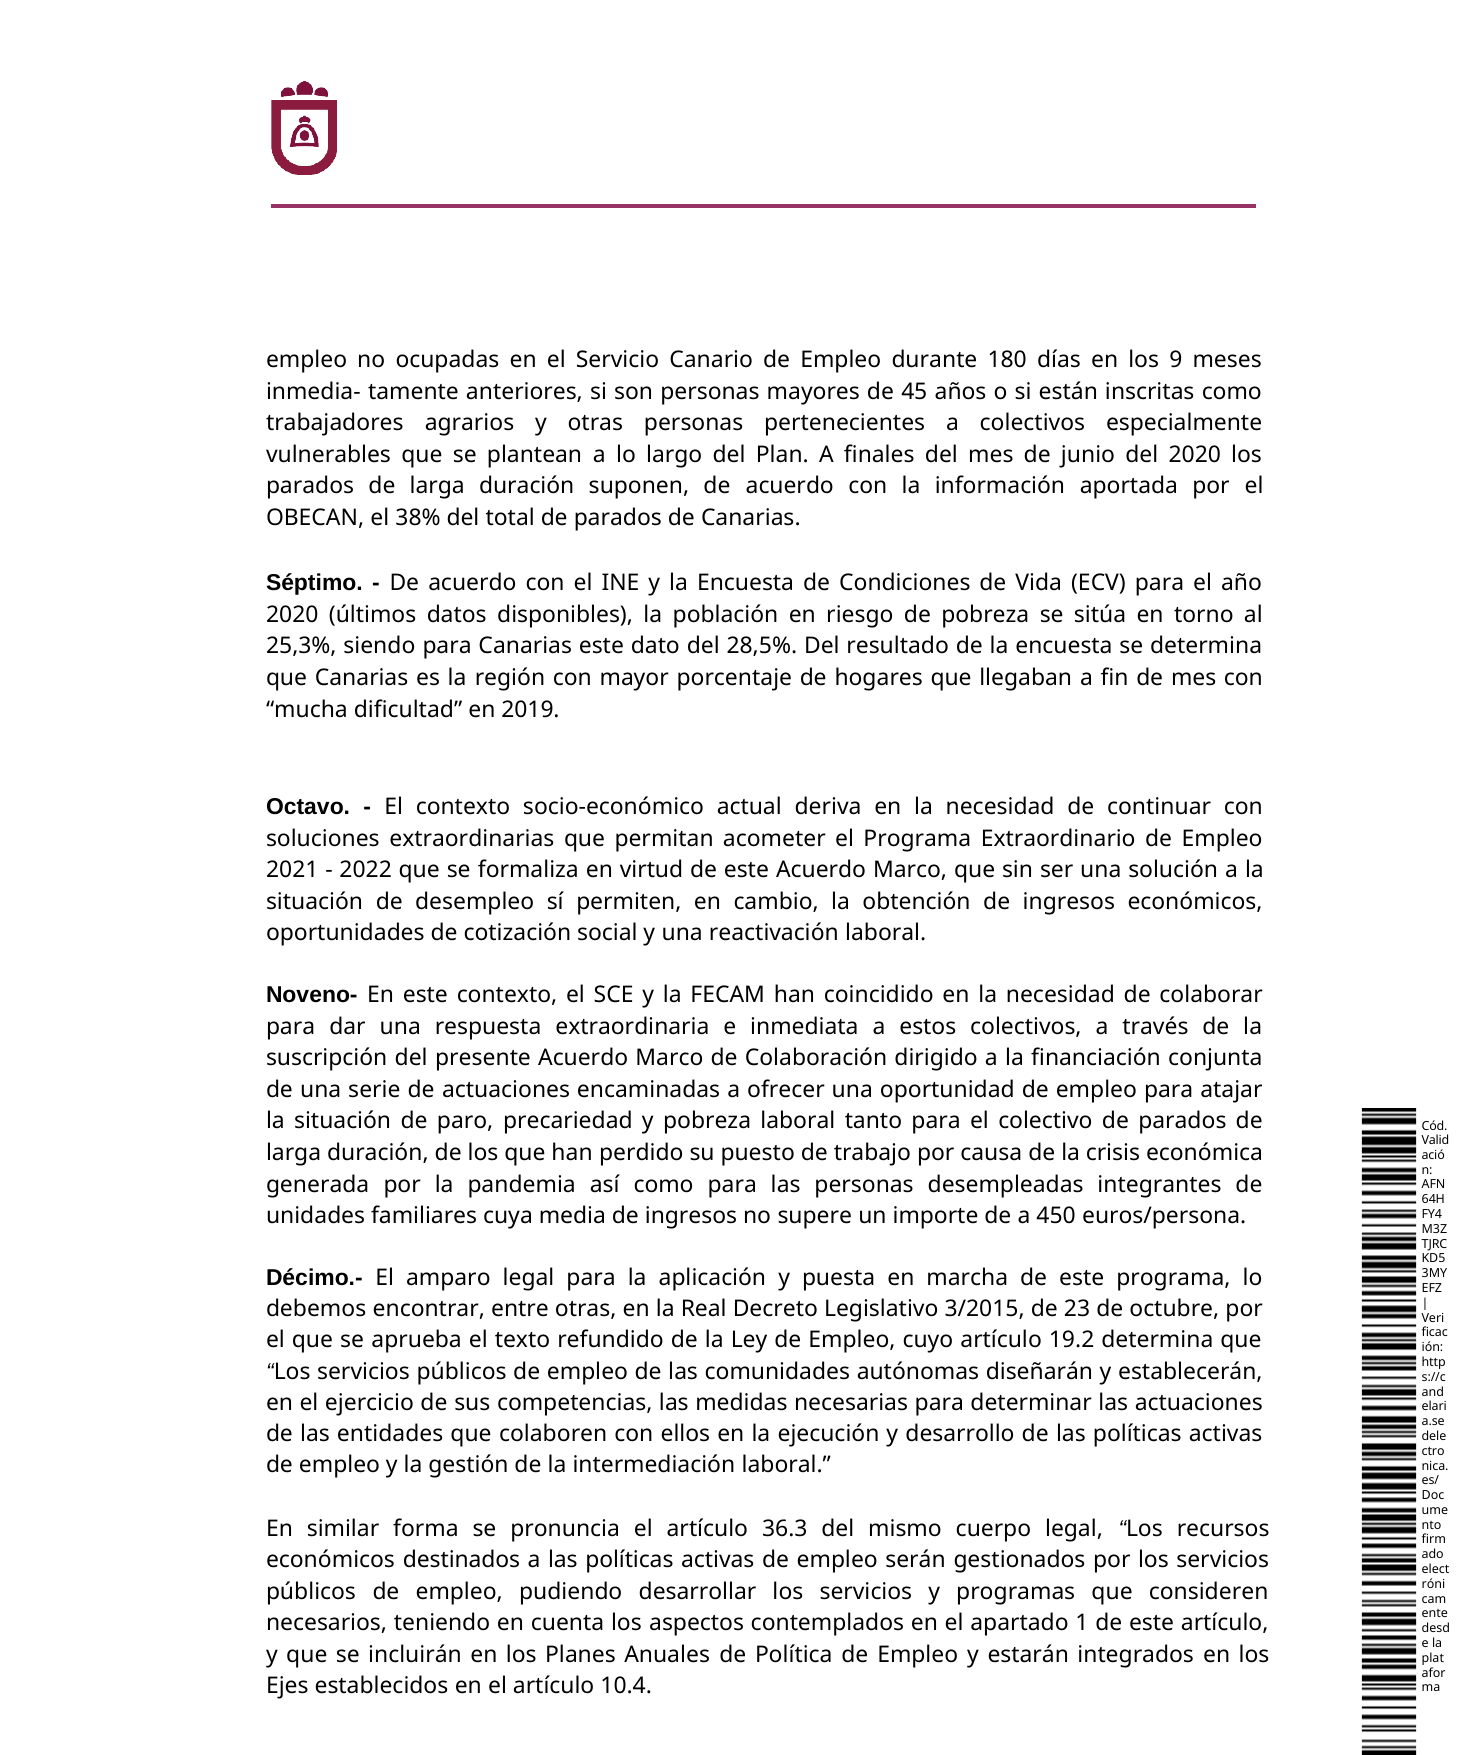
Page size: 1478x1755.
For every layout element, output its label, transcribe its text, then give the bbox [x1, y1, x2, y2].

text En similar forma se pronuncia el artículo 36.3 del mismo cuerpo legal, “Los recursos económicos destinados a las políticas activas de empleo serán gestionados por los servicios públicos de empleo, pudiendo desarrollar los servicios y programas que consideren necesarios, teniendo en cuenta los aspectos contemplados en el apartado 1 de este artículo, y que se incluirán en los Planes Anuales de Política de Empleo y estarán integrados en los Ejes establecidos en el artículo 10.4. [266, 1512, 1269, 1701]
text Cód. Validación: AFN64HFY4M3ZTJRCKD53MYEFZ | Verificación: https://candelaria.sedelectronica.es/ Documento firmado electrónicamente desde la plataforma esPublico Gestiona | Página 14 de 83 [1421, 1119, 1450, 1694]
text Décimo.- El amparo legal para la aplicación y puesta en marcha de este programa, lo debemos encontrar, entre otras, en la Real Decreto Legislativo 3/2015, de 23 de octubre, por el que se aprueba el texto refundido de la Ley de Empleo, cuyo artículo 19.2 determina que “Los servicios públicos de empleo de las comunidades autónomas diseñarán y establecerán, en el ejercicio de sus competencias, las medidas necesarias para determinar las actuaciones de las entidades que colaboren con ellos en la ejecución y desarrollo de las políticas activas de empleo y la gestión de la intermediación laboral.” [266, 1261, 1263, 1479]
text Séptimo. - De acuerdo con el INE y la Encuesta de Condiciones de Vida (ECV) para el año 2020 (últimos datos disponibles), la población en riesgo de pobreza se sitúa en torno al 25,3%, siendo para Canarias este dato del 28,5%. Del resultado de la encuesta se determina que Canarias es la región con mayor porcentaje de hogares que llegaban a fin de mes con “mucha dificultad” en 2019. [266, 566, 1264, 724]
text Noveno- En este contexto, el SCE y la FECAM han coincidido en la necesidad de colaborar para dar una respuesta extraordinaria e inmediata a estos colectivos, a través de la suscripción del presente Acuerdo Marco de Colaboración dirigido a la financiación conjunta de una serie de actuaciones encaminadas a ofrecer una oportunidad de empleo para atajar la situación de paro, precariedad y pobreza laboral tanto para el colectivo de parados de larga duración, de los que han perdido su puesto de trabajo por causa de la crisis económica generada por la pandemia así como para las personas desempleadas integrantes de unidades familiares cuya media de ingresos no supere un importe de a 450 euros/persona. [266, 978, 1263, 1230]
text Octavo. - El contexto socio-económico actual deriva en la necesidad de continuar con soluciones extraordinarias que permitan acometer el Programa Extraordinario de Empleo 2021 - 2022 que se formaliza en virtud de este Acuerdo Marco, que sin ser una solución a la situación de desempleo sí permiten, en cambio, la obtención de ingresos económicos, oportunidades de cotización social y una reactivación laboral. [266, 790, 1263, 947]
text empleo no ocupadas en el Servicio Canario de Empleo durante 180 días en los 9 meses inmedia- tamente anteriores, si son personas mayores de 45 años o si están inscritas como trabajadores agrarios y otras personas pertenecientes a colectivos especialmente vulnerables que se plantean a lo largo del Plan. A finales del mes de junio del 2020 los parados de larga duración suponen, de acuerdo con la información aportada por el OBECAN, el 38% del total de parados de Canarias. [266, 343, 1263, 532]
